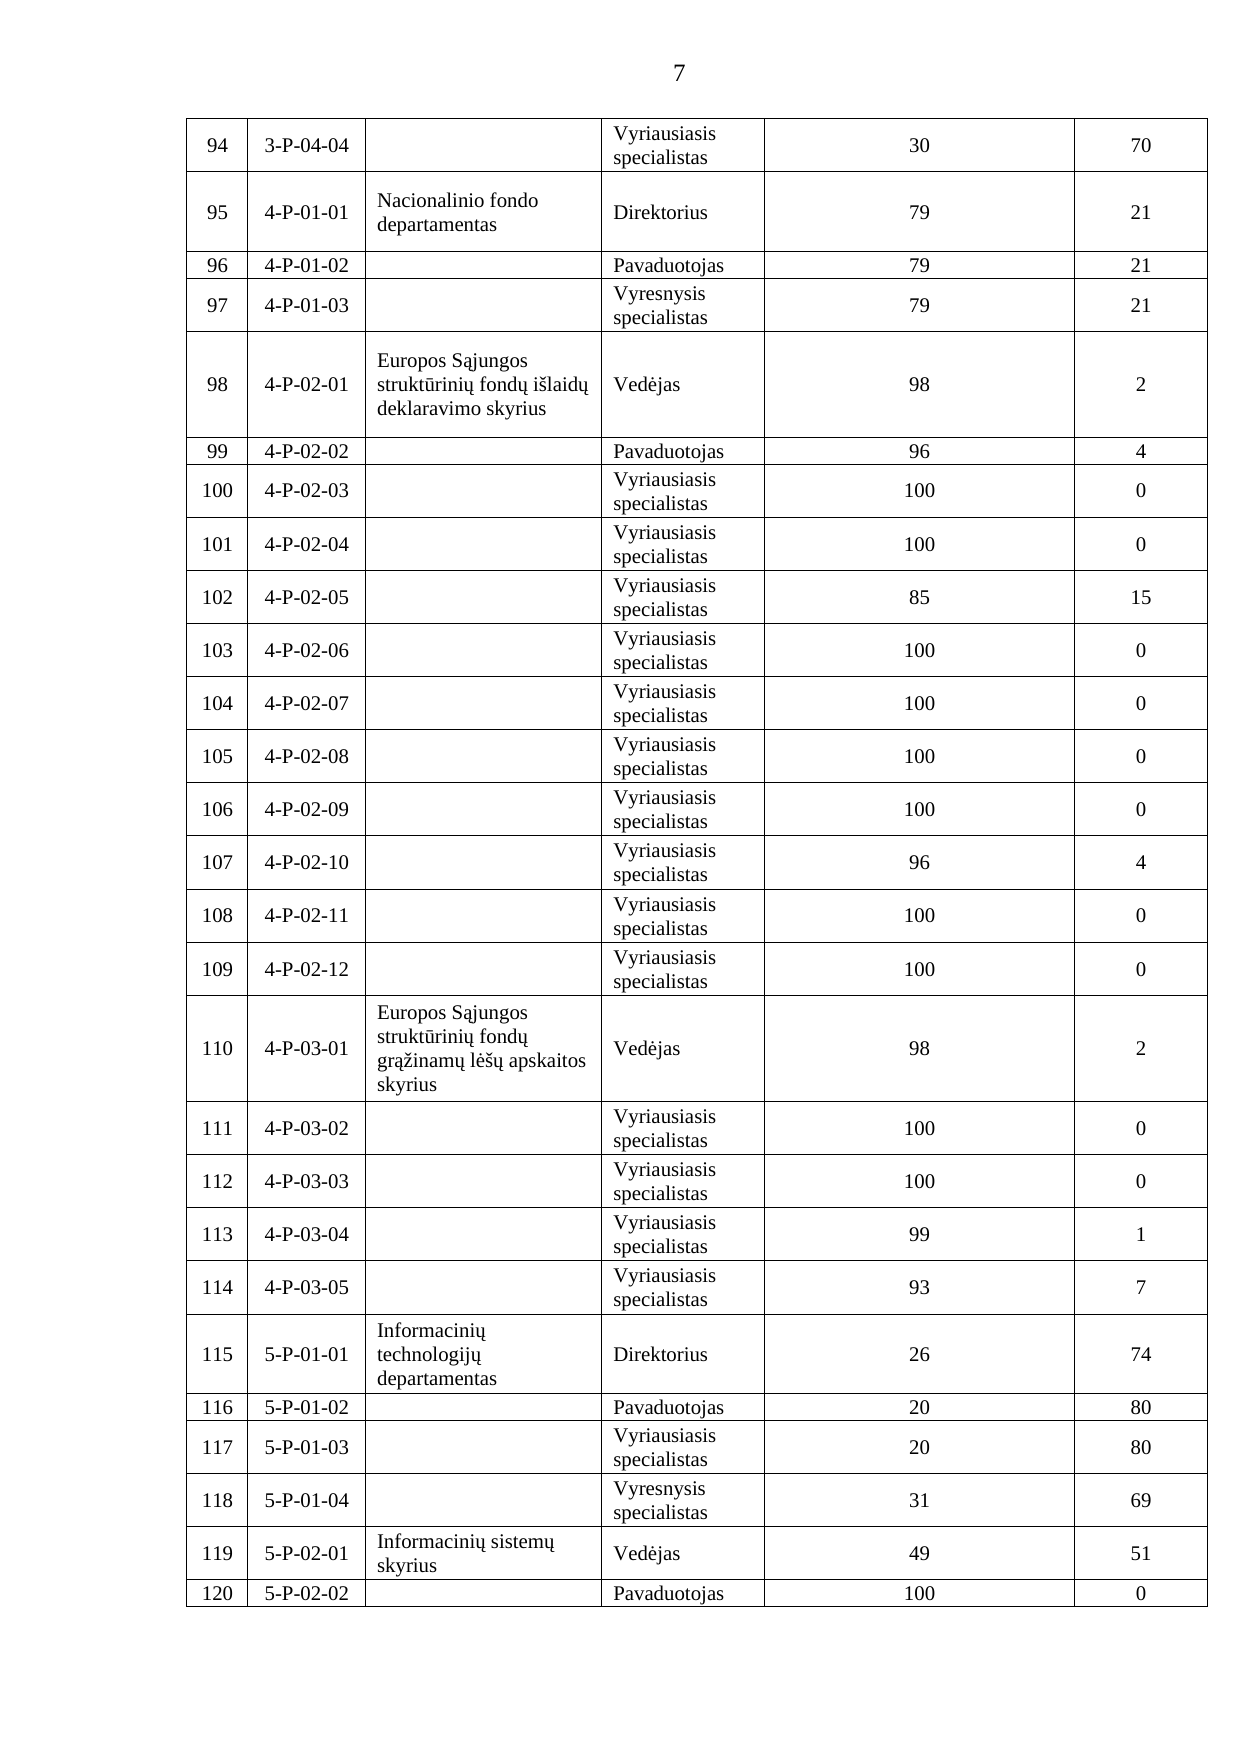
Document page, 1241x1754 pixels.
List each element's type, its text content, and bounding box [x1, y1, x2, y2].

table_cell Europos Sąjungos struktūrinių fondų išlaidų deklaravimo skyrius [366, 332, 601, 437]
table_cell 0 [1075, 943, 1207, 995]
table_cell 79 [765, 172, 1074, 251]
table_cell 96 [187, 252, 247, 277]
table_cell 5-P-01-02 [248, 1394, 365, 1420]
table_cell 118 [187, 1474, 247, 1526]
table_cell Informacinių technologijų departamentas [366, 1315, 601, 1393]
table_cell 112 [187, 1155, 247, 1207]
table_cell 4-P-02-12 [248, 943, 365, 995]
table_cell Vedėjas [602, 1527, 764, 1579]
table_cell 100 [765, 730, 1074, 782]
table_cell [366, 438, 601, 463]
table_cell 102 [187, 571, 247, 623]
table_cell 4-P-03-04 [248, 1208, 365, 1260]
table_cell [366, 624, 601, 676]
table_cell [366, 1394, 601, 1420]
table_cell 74 [1075, 1315, 1207, 1393]
table_cell 100 [765, 624, 1074, 676]
table_cell 15 [1075, 571, 1207, 623]
table_cell Vyriausiasis specialistas [602, 677, 764, 729]
table_cell 4-P-02-08 [248, 730, 365, 782]
table_cell 4-P-03-01 [248, 996, 365, 1101]
table_cell 114 [187, 1261, 247, 1313]
table_cell 100 [765, 1102, 1074, 1154]
table_cell 100 [187, 465, 247, 517]
table_cell 120 [187, 1580, 247, 1606]
table_cell Nacionalinio fondo departamentas [366, 172, 601, 251]
table_cell 119 [187, 1527, 247, 1579]
table_cell 0 [1075, 624, 1207, 676]
table_cell 31 [765, 1474, 1074, 1526]
table_cell 30 [765, 119, 1074, 171]
table_cell [366, 890, 601, 942]
table_cell 101 [187, 518, 247, 570]
table_cell [366, 571, 601, 623]
table_cell Vyriausiasis specialistas [602, 518, 764, 570]
table_cell 94 [187, 119, 247, 171]
table_cell 79 [765, 252, 1074, 277]
table_cell [366, 1155, 601, 1207]
table_cell 4-P-03-03 [248, 1155, 365, 1207]
table_cell [366, 677, 601, 729]
table_cell 117 [187, 1421, 247, 1473]
table_cell [366, 1102, 601, 1154]
table_cell 5-P-02-02 [248, 1580, 365, 1606]
table_cell 4-P-01-03 [248, 279, 365, 331]
table_cell 0 [1075, 1155, 1207, 1207]
table_cell Vyriausiasis specialistas [602, 783, 764, 835]
table_cell Vyriausiasis specialistas [602, 1421, 764, 1473]
table_cell [366, 943, 601, 995]
table_cell 0 [1075, 890, 1207, 942]
table_cell 4-P-02-09 [248, 783, 365, 835]
table_cell 5-P-01-01 [248, 1315, 365, 1393]
table_cell Vyriausiasis specialistas [602, 1102, 764, 1154]
table_cell 104 [187, 677, 247, 729]
table_cell 5-P-02-01 [248, 1527, 365, 1579]
table_cell 4 [1075, 836, 1207, 888]
table_cell 0 [1075, 677, 1207, 729]
table_cell 99 [765, 1208, 1074, 1260]
table_cell Informacinių sistemų skyrius [366, 1527, 601, 1579]
table_cell 4-P-01-01 [248, 172, 365, 251]
table_cell 80 [1075, 1421, 1207, 1473]
table_cell 69 [1075, 1474, 1207, 1526]
table_cell Vedėjas [602, 996, 764, 1101]
table_cell Vyriausiasis specialistas [602, 730, 764, 782]
table_cell 100 [765, 783, 1074, 835]
table_cell Vyriausiasis specialistas [602, 890, 764, 942]
table_cell 4-P-02-02 [248, 438, 365, 463]
table_cell 4-P-02-01 [248, 332, 365, 437]
table_cell 100 [765, 890, 1074, 942]
table_cell 99 [187, 438, 247, 463]
table_cell 0 [1075, 730, 1207, 782]
table_cell [366, 252, 601, 277]
table_cell [366, 279, 601, 331]
table_cell 100 [765, 465, 1074, 517]
table_cell 3-P-04-04 [248, 119, 365, 171]
table_cell 107 [187, 836, 247, 888]
table_cell 95 [187, 172, 247, 251]
table_cell 108 [187, 890, 247, 942]
table_cell 7 [1075, 1261, 1207, 1313]
table_cell Pavaduotojas [602, 438, 764, 463]
table_cell Vyriausiasis specialistas [602, 571, 764, 623]
table_cell 110 [187, 996, 247, 1101]
table_cell 4 [1075, 438, 1207, 463]
table_cell 93 [765, 1261, 1074, 1313]
table_cell 109 [187, 943, 247, 995]
table_cell 80 [1075, 1394, 1207, 1420]
table_cell Vyresnysis specialistas [602, 1474, 764, 1526]
table_cell Vyriausiasis specialistas [602, 1208, 764, 1260]
table_cell 4-P-02-04 [248, 518, 365, 570]
table_cell 111 [187, 1102, 247, 1154]
table_cell 21 [1075, 172, 1207, 251]
table_cell Direktorius [602, 1315, 764, 1393]
table_cell 2 [1075, 996, 1207, 1101]
table_cell 100 [765, 1155, 1074, 1207]
table_cell 26 [765, 1315, 1074, 1393]
table_cell 115 [187, 1315, 247, 1393]
table_cell 4-P-02-07 [248, 677, 365, 729]
table_cell 4-P-02-05 [248, 571, 365, 623]
table_cell 100 [765, 677, 1074, 729]
table_cell 0 [1075, 783, 1207, 835]
table_cell 4-P-02-03 [248, 465, 365, 517]
table_cell [366, 1421, 601, 1473]
table_cell 0 [1075, 1102, 1207, 1154]
table_cell [366, 783, 601, 835]
table_cell 96 [765, 438, 1074, 463]
table_cell 21 [1075, 252, 1207, 277]
table_cell 98 [765, 996, 1074, 1101]
table_cell 4-P-03-05 [248, 1261, 365, 1313]
table_cell 105 [187, 730, 247, 782]
table_cell 49 [765, 1527, 1074, 1579]
table_cell 98 [187, 332, 247, 437]
table_cell Vyriausiasis specialistas [602, 1155, 764, 1207]
table_cell 113 [187, 1208, 247, 1260]
table_cell Pavaduotojas [602, 1394, 764, 1420]
table_cell 20 [765, 1421, 1074, 1473]
table_cell 0 [1075, 518, 1207, 570]
table_cell 70 [1075, 119, 1207, 171]
table_cell 0 [1075, 1580, 1207, 1606]
table_cell 4-P-02-06 [248, 624, 365, 676]
table_cell 21 [1075, 279, 1207, 331]
table_cell 2 [1075, 332, 1207, 437]
table_cell Vyriausiasis specialistas [602, 119, 764, 171]
table_cell 4-P-02-11 [248, 890, 365, 942]
table_cell 103 [187, 624, 247, 676]
table_cell Vyriausiasis specialistas [602, 624, 764, 676]
table_cell 79 [765, 279, 1074, 331]
table_cell [366, 518, 601, 570]
table_cell 100 [765, 1580, 1074, 1606]
table_cell 4-P-02-10 [248, 836, 365, 888]
table_cell [366, 836, 601, 888]
table_cell 106 [187, 783, 247, 835]
table_cell [366, 1580, 601, 1606]
table_cell 100 [765, 518, 1074, 570]
table_cell 85 [765, 571, 1074, 623]
table_cell 0 [1075, 465, 1207, 517]
table_cell 97 [187, 279, 247, 331]
table_cell 98 [765, 332, 1074, 437]
table_cell Vyriausiasis specialistas [602, 465, 764, 517]
table_cell Direktorius [602, 172, 764, 251]
table_cell 20 [765, 1394, 1074, 1420]
table_cell [366, 465, 601, 517]
table_cell 4-P-03-02 [248, 1102, 365, 1154]
table_cell Vedėjas [602, 332, 764, 437]
table_cell 51 [1075, 1527, 1207, 1579]
table_cell [366, 1261, 601, 1313]
table_cell 96 [765, 836, 1074, 888]
table_cell Pavaduotojas [602, 252, 764, 277]
table_cell 5-P-01-04 [248, 1474, 365, 1526]
table_cell Europos Sąjungos struktūrinių fondų grąžinamų lėšų apskaitos skyrius [366, 996, 601, 1101]
table_cell 116 [187, 1394, 247, 1420]
table_cell [366, 1474, 601, 1526]
table_cell [366, 1208, 601, 1260]
table_cell [366, 119, 601, 171]
table_cell Vyriausiasis specialistas [602, 943, 764, 995]
table_cell Vyriausiasis specialistas [602, 836, 764, 888]
table_cell [366, 730, 601, 782]
table_cell Vyriausiasis specialistas [602, 1261, 764, 1313]
table_cell 1 [1075, 1208, 1207, 1260]
table_cell 100 [765, 943, 1074, 995]
table_cell 5-P-01-03 [248, 1421, 365, 1473]
table_cell Vyresnysis specialistas [602, 279, 764, 331]
table_cell Pavaduotojas [602, 1580, 764, 1606]
table_cell 4-P-01-02 [248, 252, 365, 277]
